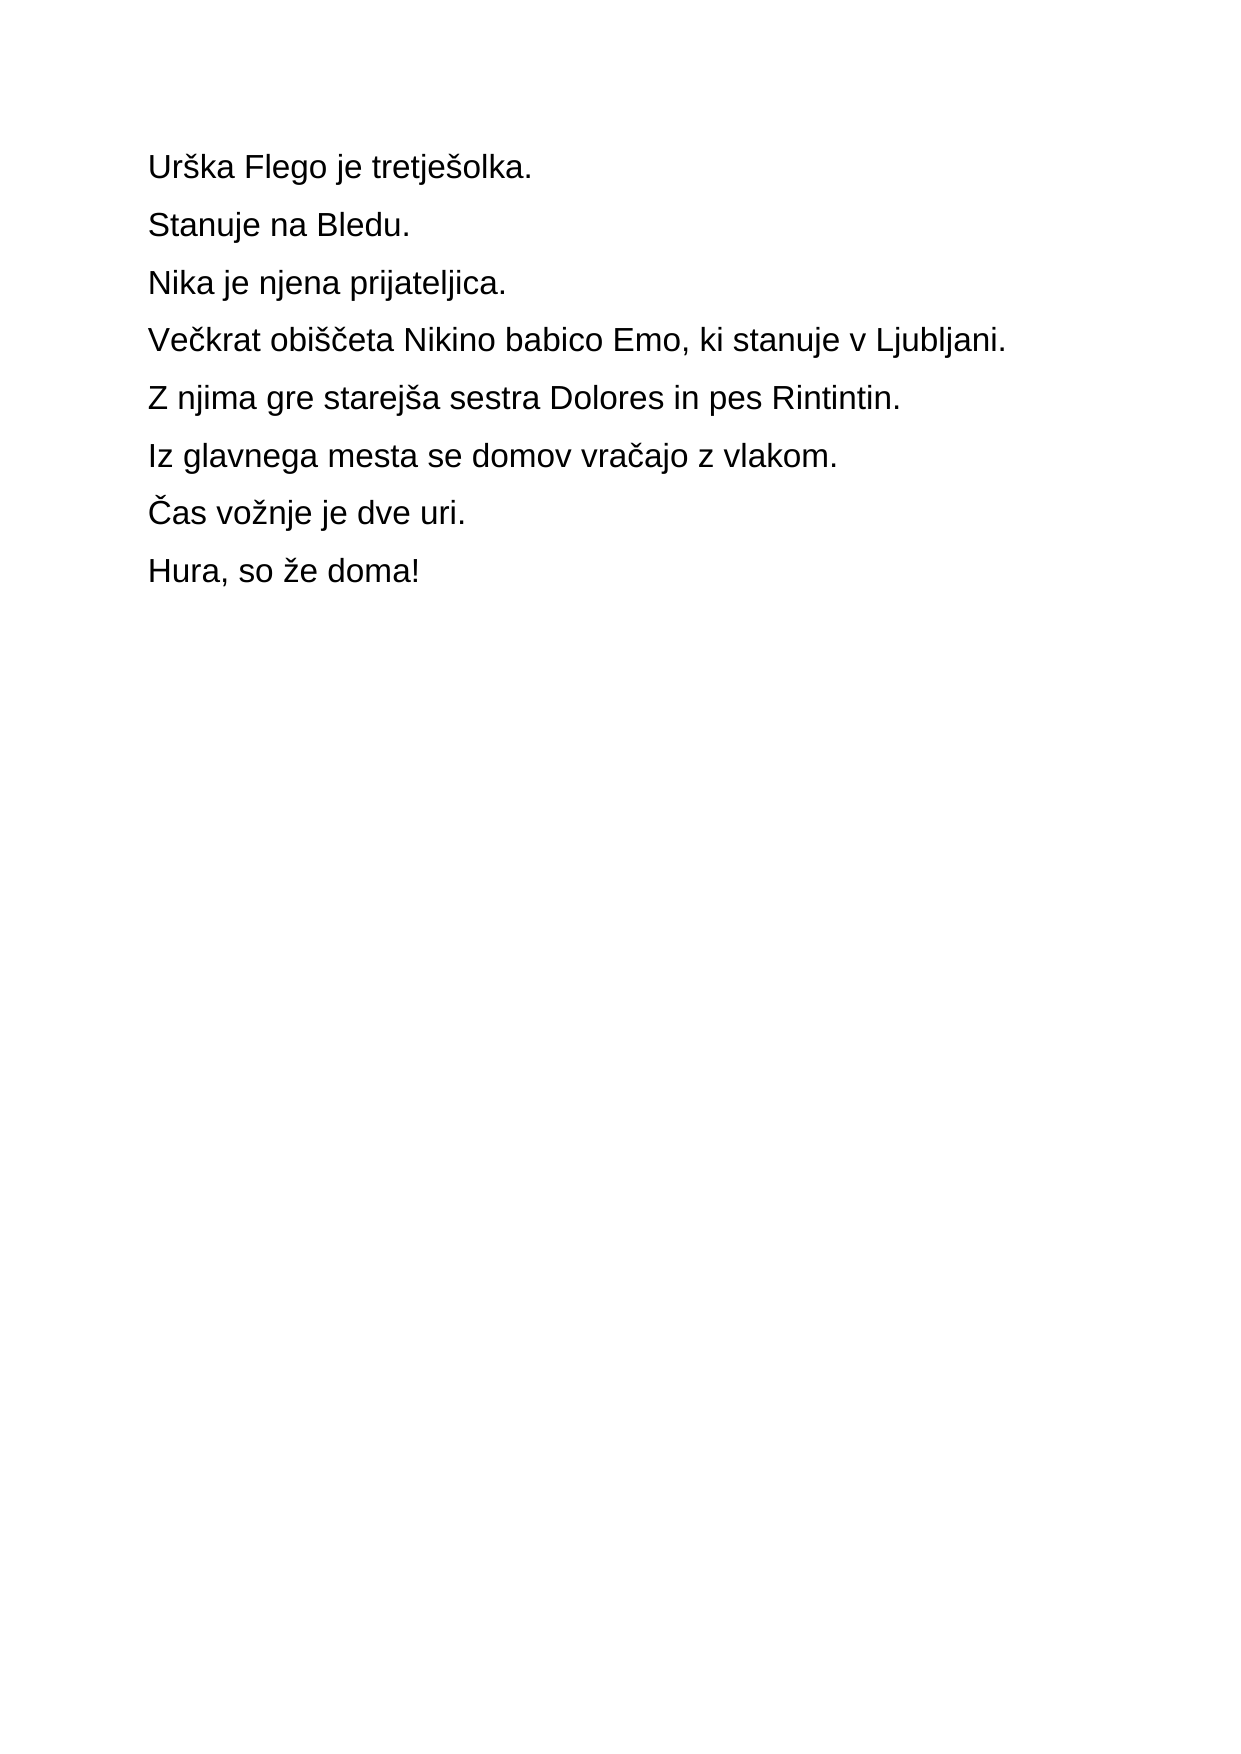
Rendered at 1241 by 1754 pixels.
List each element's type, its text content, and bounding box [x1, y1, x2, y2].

text Čas vožnje je dve uri. [148, 493, 1093, 532]
text Večkrat obiščeta Nikino babico Emo, ki stanuje v Ljubljani. [148, 320, 1093, 359]
text Stanuje na Bledu. [148, 205, 1093, 244]
text Urška Flego je tretješolka. [148, 148, 1093, 186]
text Z njima gre starejša sestra Dolores in pes Rintintin. [148, 378, 1093, 416]
text Iz glavnega mesta se domov vračajo z vlakom. [148, 436, 1093, 474]
text Nika je njena prijateljica. [148, 263, 1093, 301]
text Hura, so že doma! [148, 551, 1093, 589]
